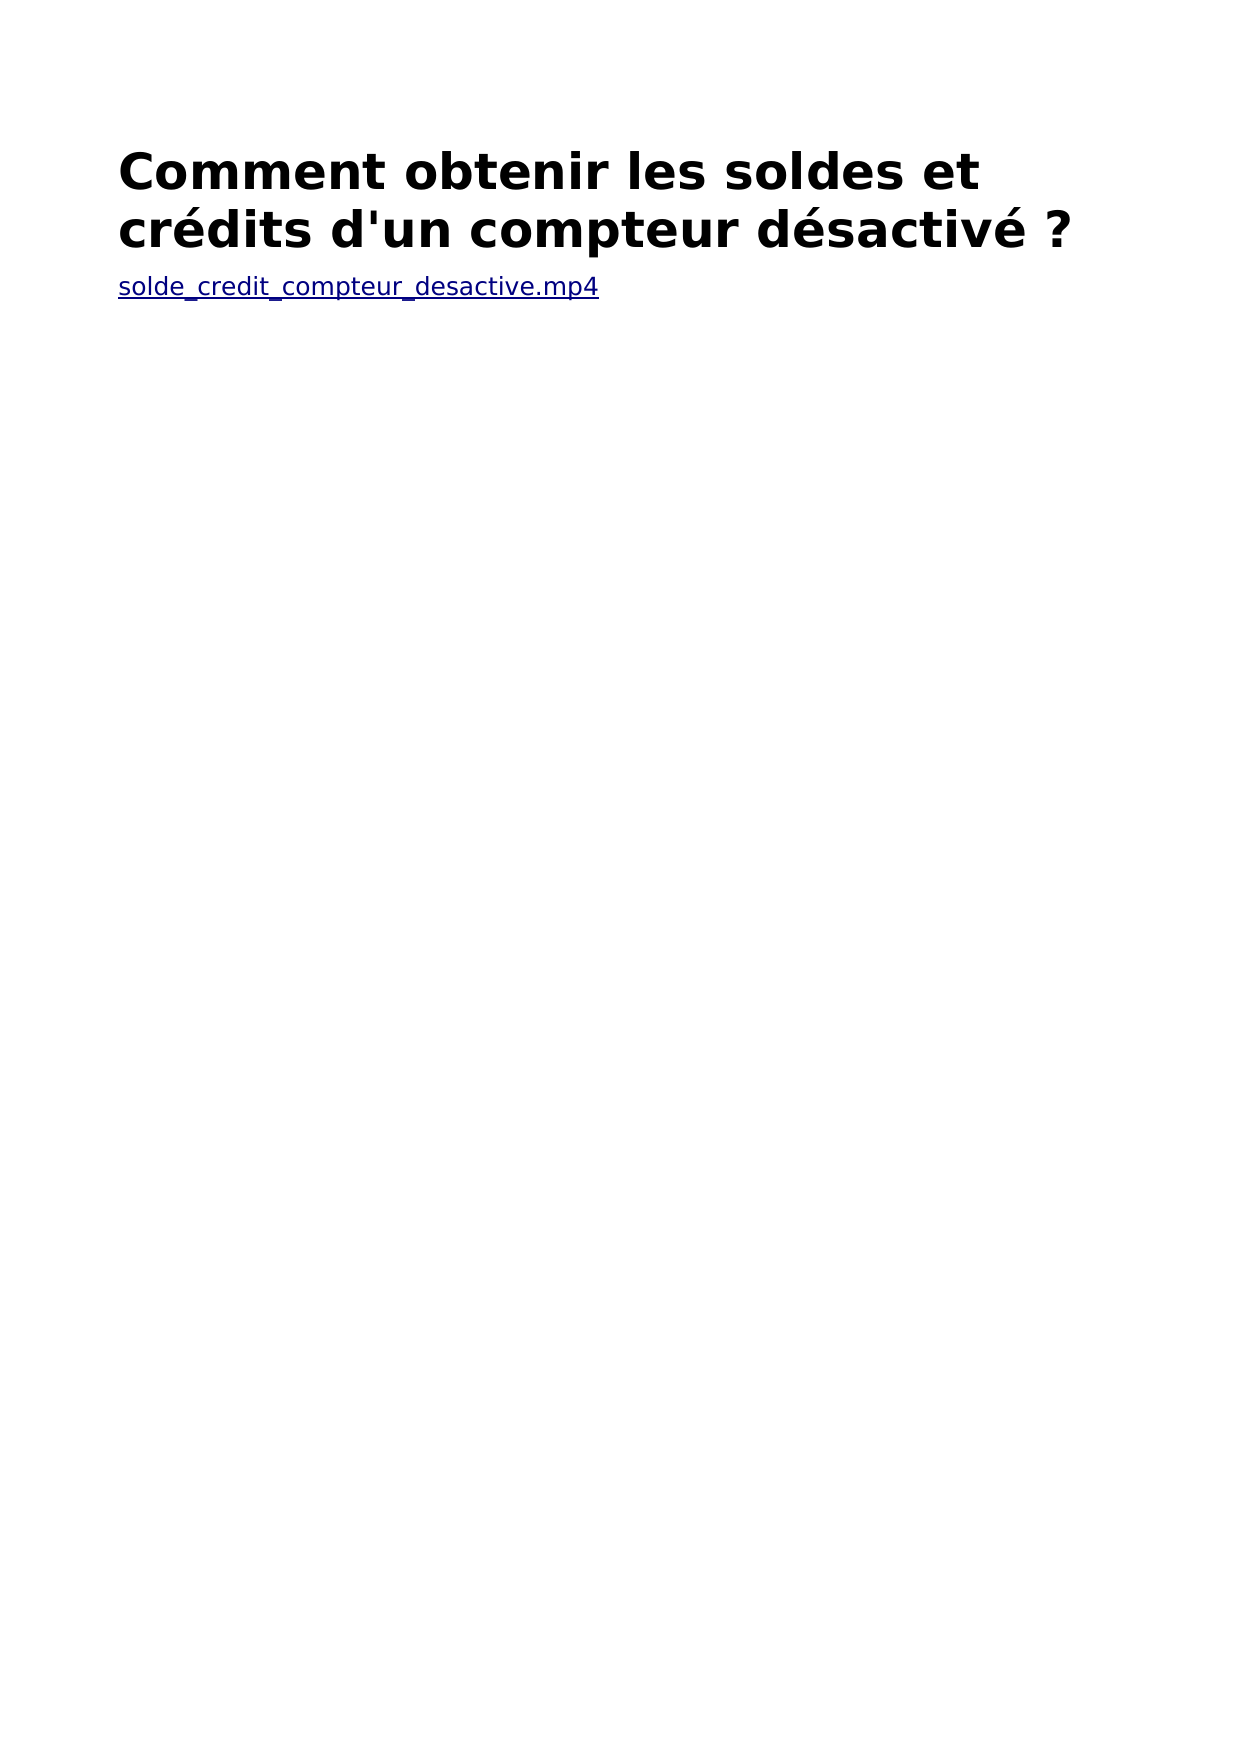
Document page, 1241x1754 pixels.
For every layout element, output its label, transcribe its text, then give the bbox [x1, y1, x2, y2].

subtitle Comment obtenir les soldes et crédits d'un compteur désactivé ? [118, 143, 1122, 259]
text solde_credit_compteur_desactive.mp4 [118, 272, 1122, 301]
